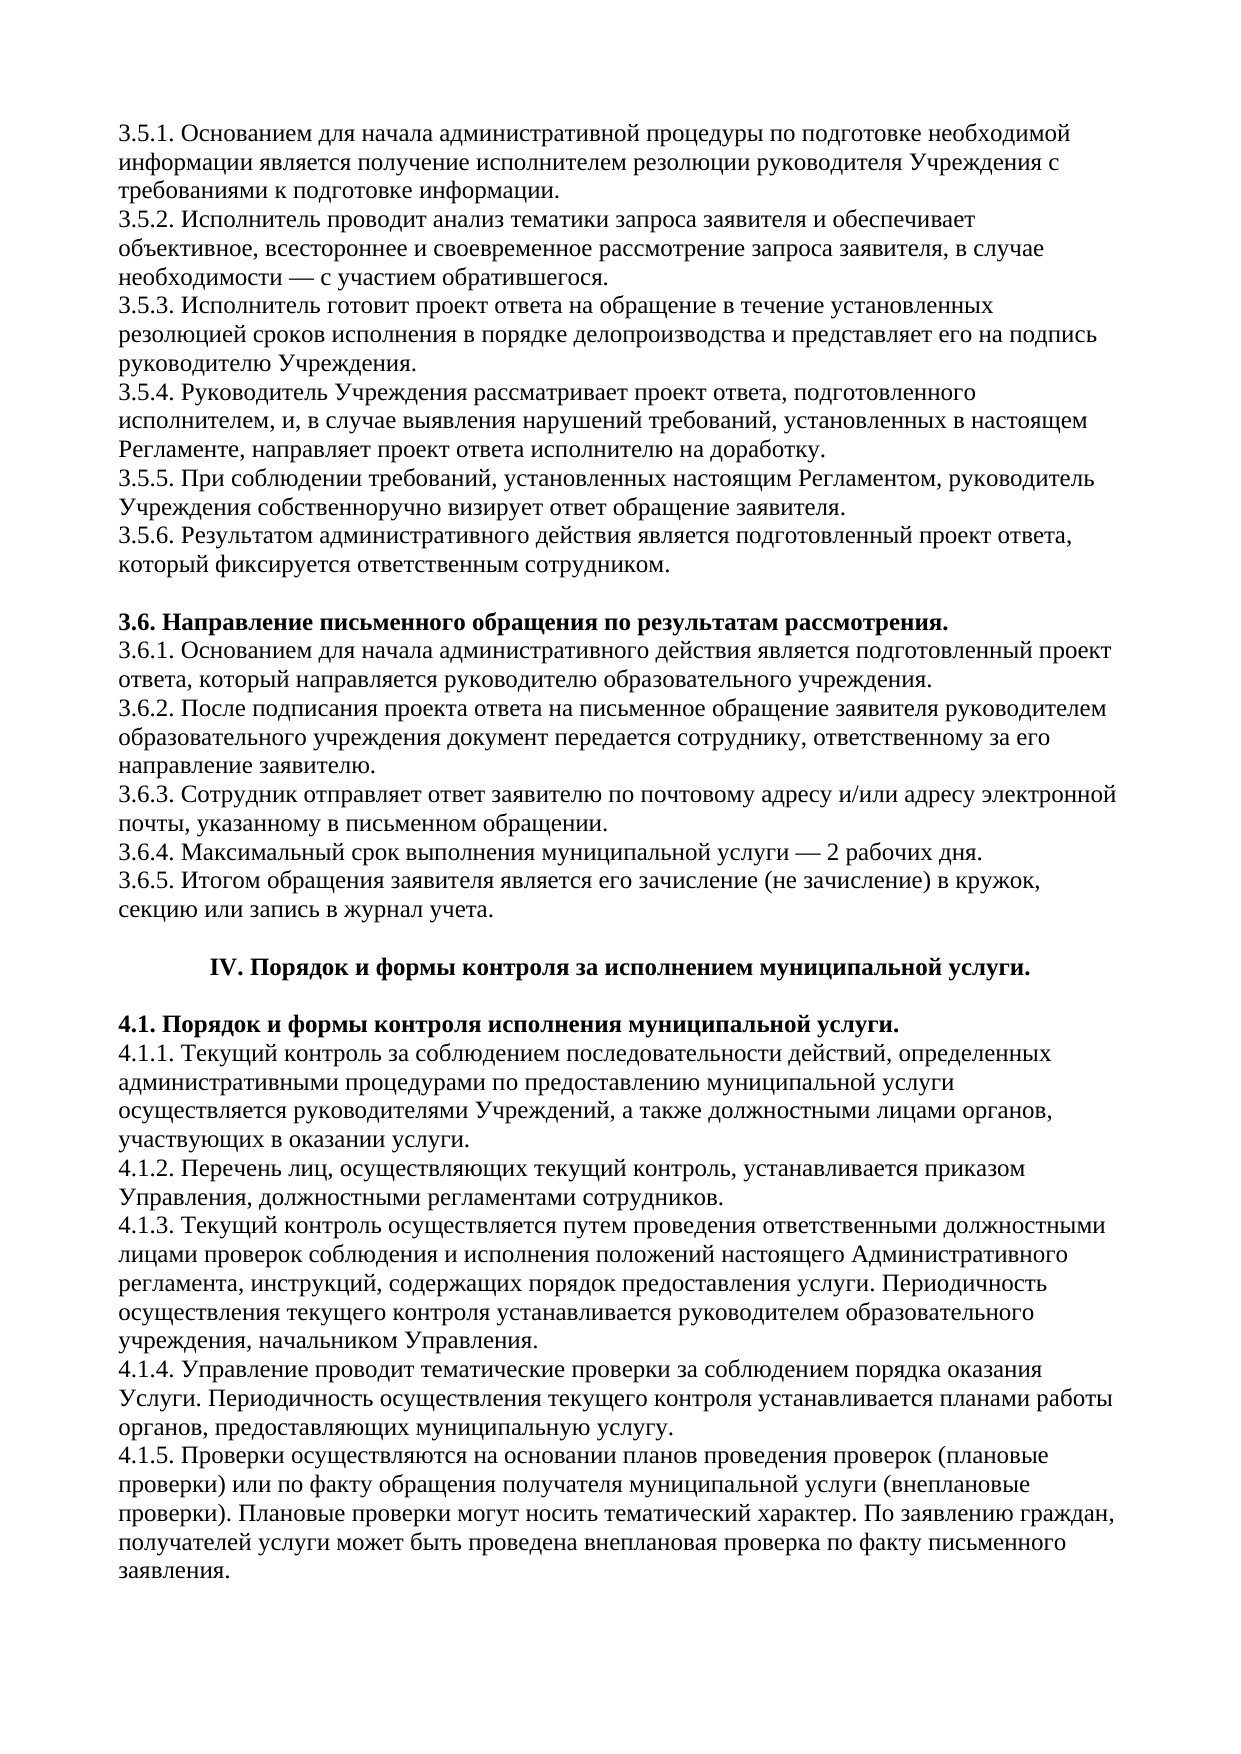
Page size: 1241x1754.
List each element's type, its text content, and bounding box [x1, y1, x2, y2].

text 3.5.5. При соблюдении требований, установленных настоящим Регламентом, руководитель Учреждения собственноручно визирует ответ обращение заявителя. [118, 463, 1122, 521]
text 3.6.5. Итогом обращения заявителя является его зачисление (не зачисление) в кружок, секцию или запись в журнал учета. [118, 866, 1122, 923]
text 3.5.2. Исполнитель проводит анализ тематики запроса заявителя и обеспечивает объективное, всестороннее и своевременное рассмотрение запроса заявителя, в случае необходимости — с участием обратившегося. [118, 204, 1122, 291]
text 3.6. Направление письменного обращения по результатам рассмотрения. [118, 607, 1122, 636]
text 4.1.1. Текущий контроль за соблюдением последовательности действий, определенных административными процедурами по предоставлению муниципальной услуги осуществляется руководителями Учреждений, а также должностными лицами органов, участвующих в оказании услуги. [118, 1038, 1122, 1153]
text 3.5.3. Исполнитель готовит проект ответа на обращение в течение установленных резолюцией сроков исполнения в порядке делопроизводства и представляет его на подпись руководителю Учреждения. [118, 291, 1122, 377]
text 4.1.3. Текущий контроль осуществляется путем проведения ответственными должностными лицами проверок соблюдения и исполнения положений настоящего Административного регламента, инструкций, содержащих порядок предоставления услуги. Периодичность осуществления текущего контроля устанавливается руководителем образовательного учреждения, начальником Управления. [118, 1211, 1122, 1354]
text 4.1.4. Управление проводит тематические проверки за соблюдением порядка оказания Услуги. Периодичность осуществления текущего контроля устанавливается планами работы органов, предоставляющих муниципальную услугу. [118, 1354, 1122, 1441]
text 3.5.1. Основанием для начала административной процедуры по подготовке необходимой информации является получение исполнителем резолюции руководителя Учреждения с требованиями к подготовке информации. [118, 118, 1122, 204]
text 3.6.4. Максимальный срок выполнения муниципальной услуги — 2 рабочих дня. [118, 837, 1122, 866]
text 4.1.2. Перечень лиц, осуществляющих текущий контроль, устанавливается приказом Управления, должностными регламентами сотрудников. [118, 1153, 1122, 1211]
text 3.5.4. Руководитель Учреждения рассматривает проект ответа, подготовленного исполнителем, и, в случае выявления нарушений требований, установленных в настоящем Регламенте, направляет проект ответа исполнителю на доработку. [118, 377, 1122, 463]
text 3.6.3. Сотрудник отправляет ответ заявителю по почтовому адресу и/или адресу электронной почты, указанному в письменном обращении. [118, 779, 1122, 837]
text 3.5.6. Результатом административного действия является подготовленный проект ответа, который фиксируется ответственным сотрудником. [118, 521, 1122, 578]
text 4.1.5. Проверки осуществляются на основании планов проведения проверок (плановые проверки) или по факту обращения получателя муниципальной услуги (внеплановые проверки). Плановые проверки могут носить тематический характер. По заявлению граждан, получателей услуги может быть проведена внеплановая проверка по факту письменного заявления. [118, 1441, 1122, 1584]
text 3.6.1. Основанием для начала административного действия является подготовленный проект ответа, который направляется руководителю образовательного учреждения. [118, 636, 1122, 693]
text IV. Порядок и формы контроля за исполнением муниципальной услуги. [118, 952, 1122, 981]
text 4.1. Порядок и формы контроля исполнения муниципальной услуги. [118, 1009, 1122, 1038]
text 3.6.2. После подписания проекта ответа на письменное обращение заявителя руководителем образовательного учреждения документ передается сотруднику, ответственному за его направление заявителю. [118, 693, 1122, 779]
